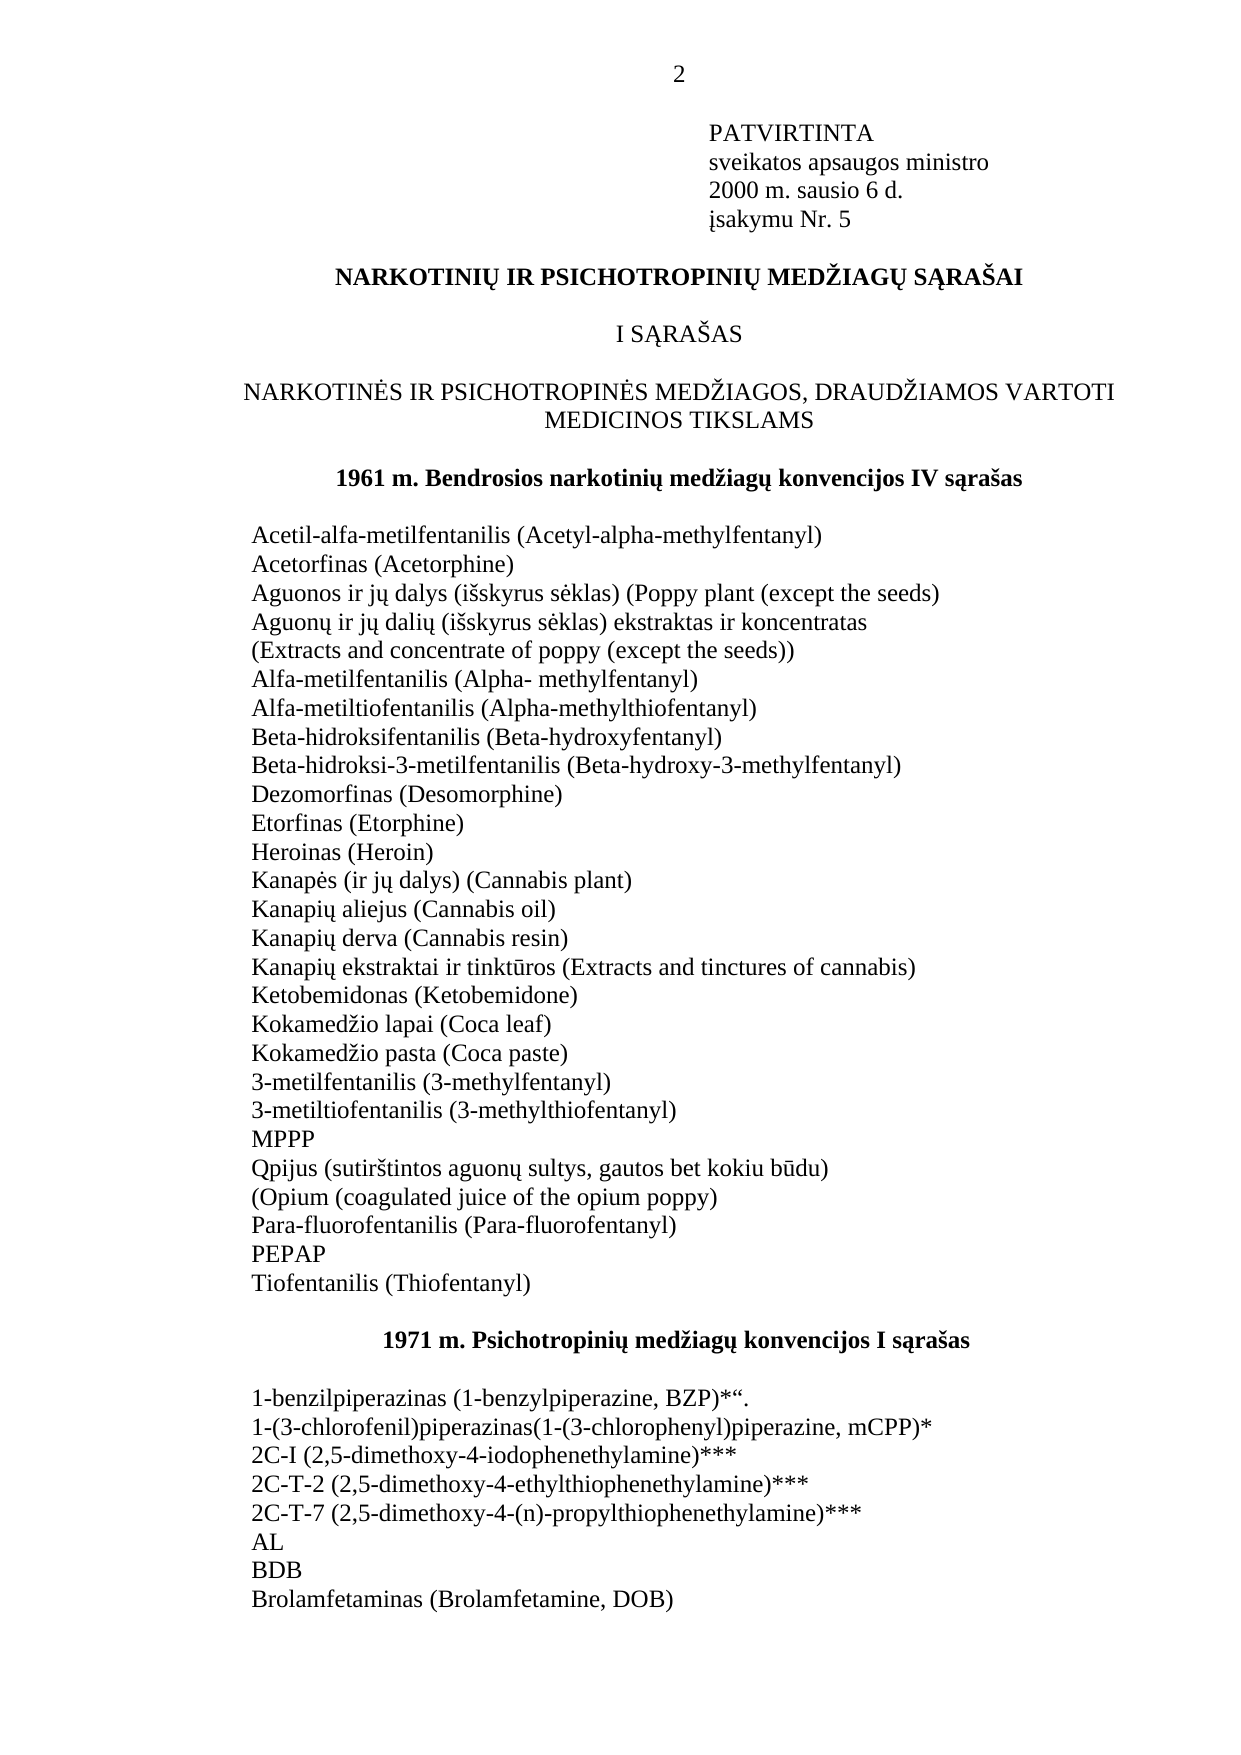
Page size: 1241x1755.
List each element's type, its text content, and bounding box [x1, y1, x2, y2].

text NARKOTINĖS IR PSICHOTROPINĖS MEDŽIAGOS, DRAUDŽIAMOS VARTOTI MEDICINOS TIKSLAMS [177, 377, 1181, 434]
text 2C-I (2,5-dimethoxy-4-iodophenethylamine)*** [177, 1441, 1181, 1469]
text AL [177, 1527, 1181, 1556]
text 1-benzilpiperazinas (1-benzylpiperazine, BZP)*“. [177, 1383, 1181, 1412]
text 2C-T-2 (2,5-dimethoxy-4-ethylthiophenethylamine)*** [177, 1469, 1181, 1498]
text Acetorfinas (Acetorphine) [177, 549, 1181, 578]
text Ketobemidonas (Ketobemidone) [177, 981, 1181, 1009]
text Aguonų ir jų dalių (išskyrus sėklas) ekstraktas ir koncentratas [177, 607, 1181, 636]
text 2C-T-7 (2,5-dimethoxy-4-(n)-propylthiophenethylamine)*** [177, 1498, 1181, 1527]
text NARKOTINIŲ IR PSICHOTROPINIŲ MEDŽIAGŲ SĄRAŠAI [177, 262, 1181, 291]
text Brolamfetaminas (Brolamfetamine, DOB) [177, 1584, 1181, 1613]
text 1971 m. Psichotropinių medžiagų konvencijos I sąrašas [177, 1326, 1181, 1354]
text Para-fluorofentanilis (Para-fluorofentanyl) [177, 1211, 1181, 1239]
text 2000 m. sausio 6 d. [177, 176, 1181, 204]
text Kanapių aliejus (Cannabis oil) [177, 894, 1181, 923]
text Aguonos ir jų dalys (išskyrus sėklas) (Poppy plant (except the seeds) [177, 578, 1181, 607]
text Beta-hidroksi-3-metilfentanilis (Beta-hydroxy-3-methylfentanyl) [177, 751, 1181, 779]
text Alfa-metilfentanilis (Alpha- methylfentanyl) [177, 664, 1181, 693]
text Kanapės (ir jų dalys) (Cannabis plant) [177, 866, 1181, 894]
text Tiofentanilis (Thiofentanyl) [177, 1268, 1181, 1297]
text Beta-hidroksifentanilis (Beta-hydroxyfentanyl) [177, 722, 1181, 751]
text Kanapių derva (Cannabis resin) [177, 923, 1181, 952]
text I SĄRAŠAS [177, 319, 1181, 348]
text Qpijus (sutirštintos aguonų sultys, gautos bet kokiu būdu) [177, 1153, 1181, 1182]
text įsakymu Nr. 5 [177, 204, 1181, 233]
text Kokamedžio lapai (Coca leaf) [177, 1009, 1181, 1038]
text Etorfinas (Etorphine) [177, 808, 1181, 837]
text Kokamedžio pasta (Coca paste) [177, 1038, 1181, 1067]
text 3-metilfentanilis (3-methylfentanyl) [177, 1067, 1181, 1096]
text MPPP [177, 1124, 1181, 1153]
text 1-(3-chlorofenil)piperazinas(1-(3-chlorophenyl)piperazine, mCPP)* [177, 1412, 1181, 1441]
text 1961 m. Bendrosios narkotinių medžiagų konvencijos IV sąrašas [177, 463, 1181, 492]
text Dezomorfinas (Desomorphine) [177, 779, 1181, 808]
text (Opium (coagulated juice of the opium poppy) [177, 1182, 1181, 1211]
text Alfa-metiltiofentanilis (Alpha-methylthiofentanyl) [177, 693, 1181, 722]
text Kanapių ekstraktai ir tinktūros (Extracts and tinctures of cannabis) [177, 952, 1181, 981]
text PATVIRTINTA [709, 118, 1181, 147]
text PEPAP [177, 1239, 1181, 1268]
text Acetil-alfa-metilfentanilis (Acetyl-alpha-methylfentanyl) [177, 521, 1181, 549]
text sveikatos apsaugos ministro [177, 147, 1181, 176]
text 3-metiltiofentanilis (3-methylthiofentanyl) [177, 1096, 1181, 1124]
text Heroinas (Heroin) [177, 837, 1181, 866]
text (Extracts and concentrate of poppy (except the seeds)) [177, 636, 1181, 664]
text BDB [177, 1556, 1181, 1584]
